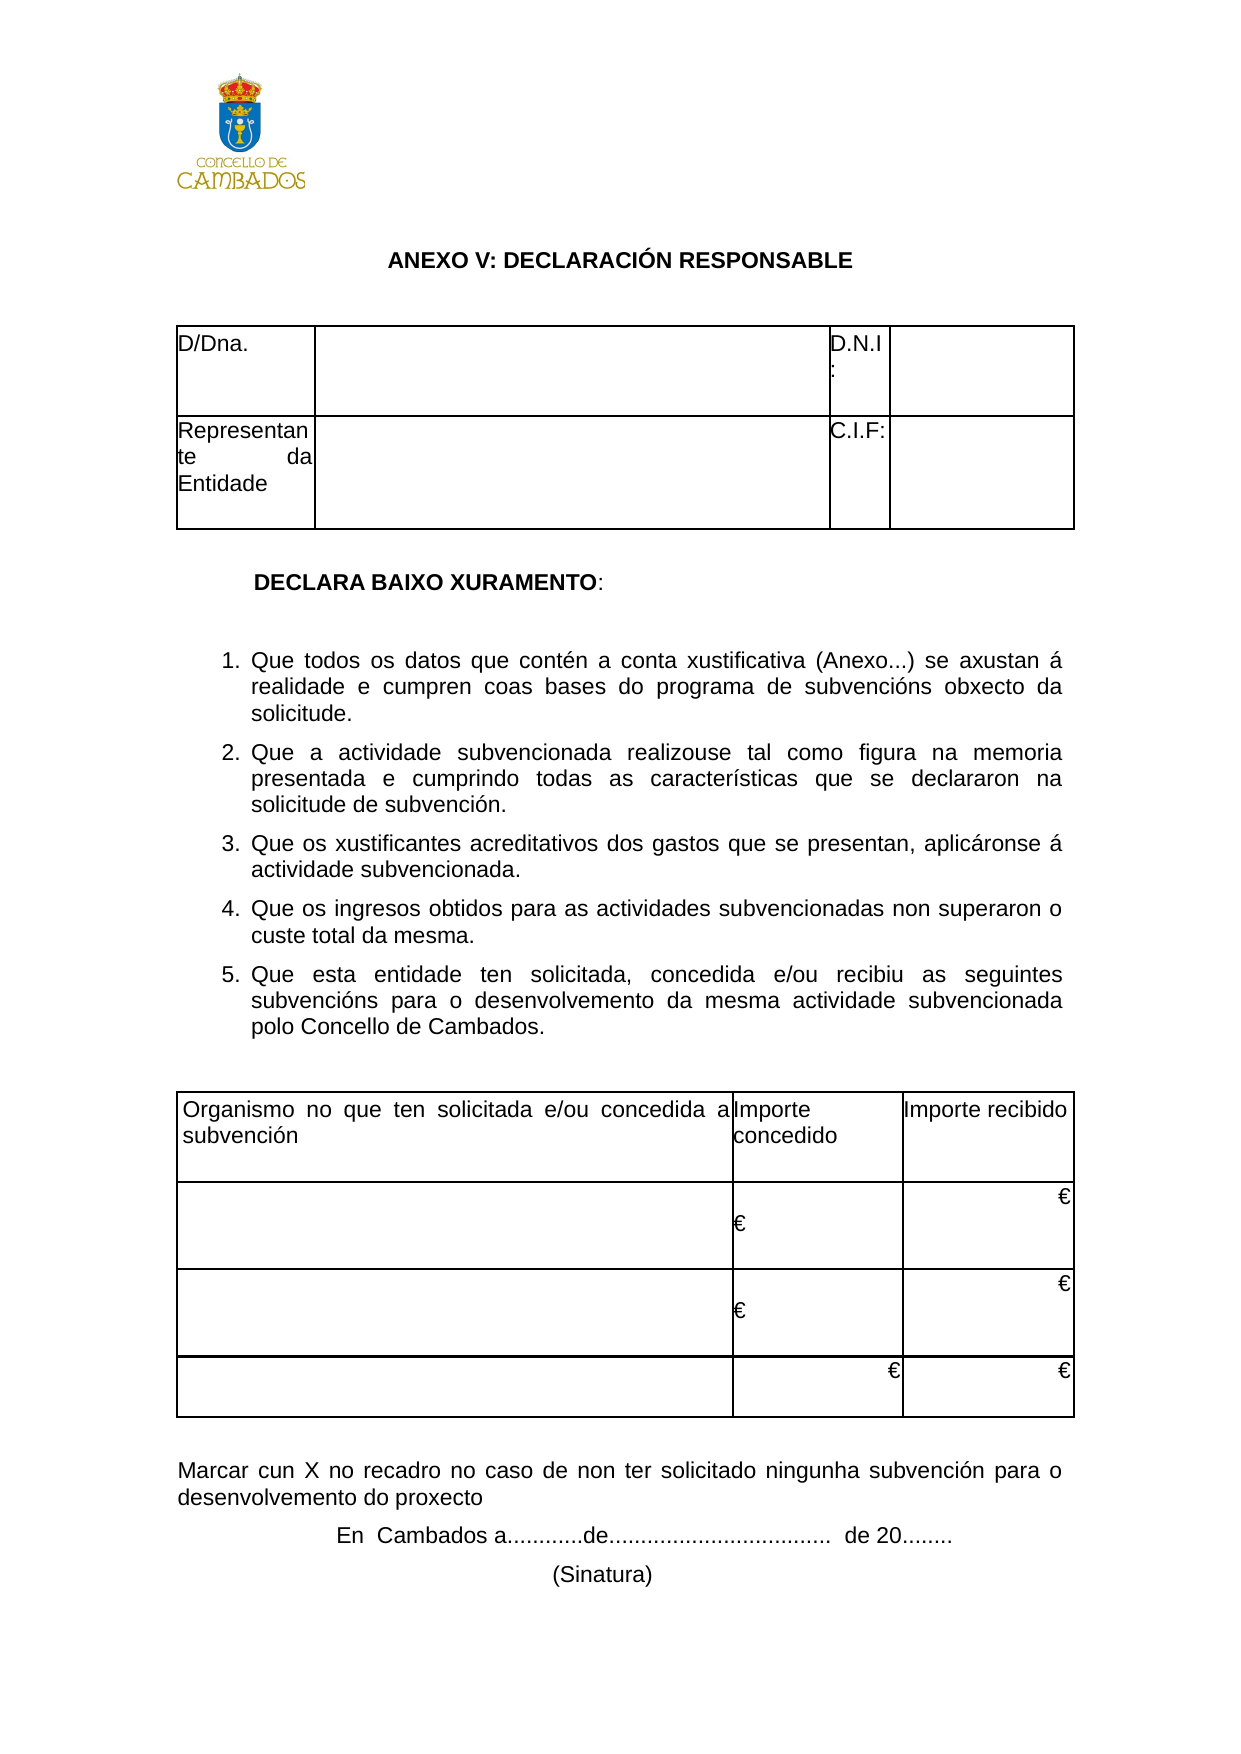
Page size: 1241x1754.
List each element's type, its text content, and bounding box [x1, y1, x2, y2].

table_cell [316, 417, 829, 528]
table_cell € [734, 1183, 902, 1268]
table_cell C.I.F: [831, 417, 889, 528]
list Que os xustificantes acreditativos dos gastos que se presentan, aplicáronse á actividade subvencionada. [221, 830, 1063, 883]
table_cell € [734, 1358, 902, 1416]
text Marcar cun X no recadro no caso de non ter solicitado ningunha subvención para o desenvolvemento do proxecto ⁯ [177, 1457, 1063, 1510]
list Que todos os datos que contén a conta xustificativa (Anexo...) se axustan á realidade e cumpren coas bases do programa de subvencións obxecto da solicitude. [221, 647, 1063, 726]
table_cell [178, 1270, 732, 1355]
text ANEXO V: DECLARACIÓN RESPONSABLE [177, 247, 1063, 273]
table_cell [178, 1358, 732, 1416]
table_header [891, 327, 1073, 415]
table_header D/Dna. [178, 327, 314, 415]
list Que a actividade subvencionada realizouse tal como figura na memoria presentada e cumprindo todas as características que se declararon na solicitude de subvención. [221, 738, 1063, 818]
table_header D.N.I: [831, 327, 889, 415]
list Que os ingresos obtidos para as actividades subvencionadas non superaron o custe total da mesma. [221, 895, 1063, 948]
table_cell Representante da Entidade [178, 417, 314, 528]
table_cell € [904, 1183, 1073, 1268]
table_cell € [734, 1270, 902, 1355]
table_cell € [904, 1358, 1073, 1416]
table_header Organismo no que ten solicitada e/ou concedida a subvención [178, 1093, 732, 1181]
table_cell [891, 417, 1073, 528]
text (Sinatura) [177, 1561, 1063, 1588]
table_header [316, 327, 829, 415]
list Que esta entidade ten solicitada, concedida e/ou recibiu as seguintes subvencións para o desenvolvemento da mesma actividade subvencionada polo Concello de Cambados. [221, 961, 1063, 1039]
table_header Importe concedido [734, 1093, 902, 1181]
table_cell [178, 1183, 732, 1268]
table_header Importe recibido [904, 1093, 1073, 1181]
table_cell € [904, 1270, 1073, 1355]
text En Cambados a............de................................... de 20........ [177, 1522, 1063, 1549]
text DECLARA BAIXO XURAMENTO: [177, 569, 1063, 596]
picture [177, 73, 306, 189]
